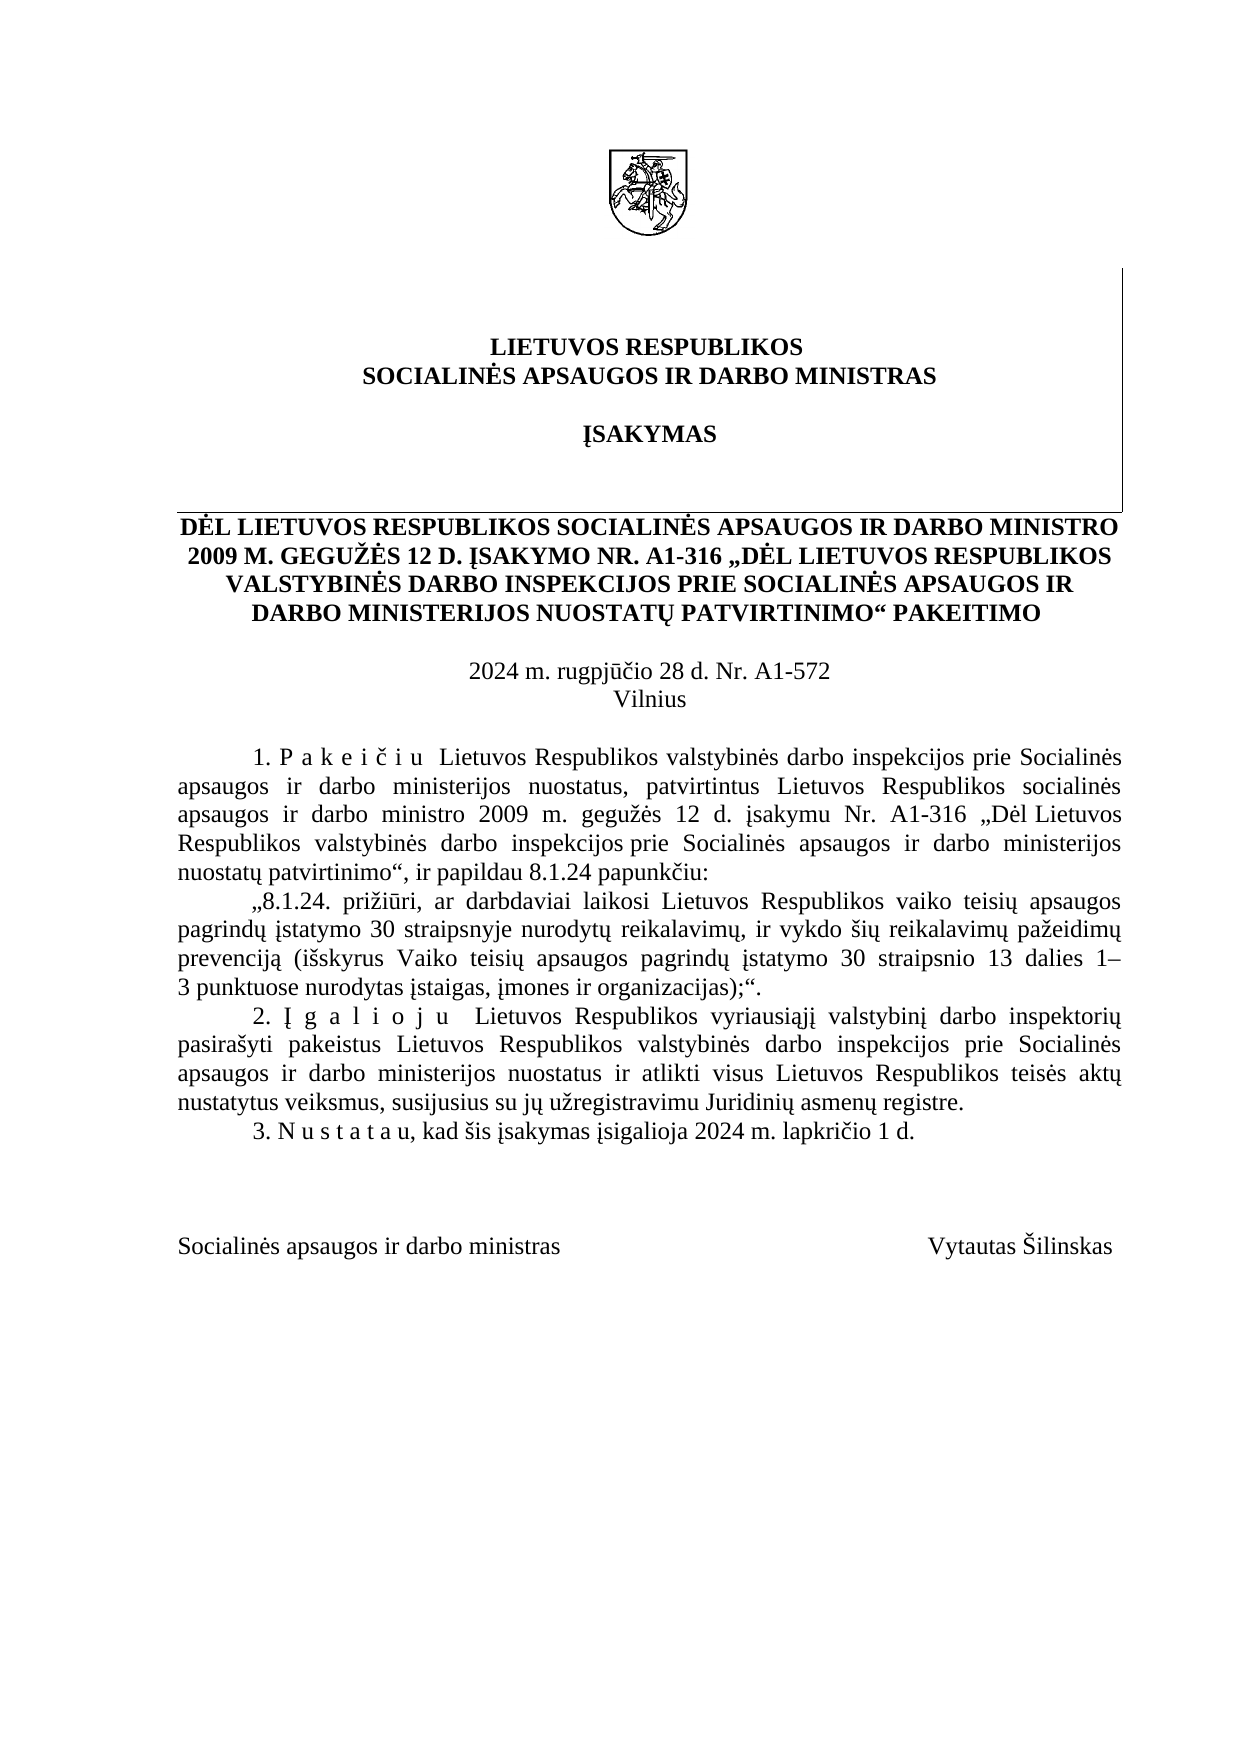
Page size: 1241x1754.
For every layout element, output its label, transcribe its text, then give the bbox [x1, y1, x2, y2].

text ĮSAKYMAS [177, 419, 1122, 512]
text Socialinės apsaugos ir darbo ministras Vytautas Šilinskas [177, 1231, 1122, 1259]
text 3. N u s t a t a u, kad šis įsakymas įsigalioja 2024 m. lapkričio 1 d. [177, 1116, 1122, 1144]
text 1. P a k e i č i u Lietuvos Respublikos valstybinės darbo inspekcijos prie Socialinės apsaugos ir darbo ministerijos nuostatus, patvirtintus Lietuvos Respublikos socialinės apsaugos ir darbo ministro 2009 m. gegužės 12 d. įsakymu Nr. A1-316 „Dėl Lietuvos Respublikos valstybinės darbo inspekcijos prie Socialinės apsaugos ir darbo ministerijos nuostatų patvirtinimo“, ir papildau 8.1.24 papunkčiu: [177, 742, 1122, 886]
text Vilnius [177, 684, 1122, 713]
text DĖL LIETUVOS RESPUBLIKOS SOCIALINĖS APSAUGOS IR DARBO MINISTRO 2009 M. GEGUŽĖS 12 D. ĮSAKYMO NR. A1-316 „DĖL LIETUVOS RESPUBLIKOS VALSTYBINĖS DARBO INSPEKCIJOS PRIE SOCIALINĖS APSAUGOS IR DARBO MINISTERIJOS NUOSTATŲ PATVIRTINIMO“ PAKEITIMO [177, 512, 1122, 627]
text 2024 m. rugpjūčio 28 d. Nr. A1-572 [177, 656, 1122, 684]
text 2. Į g a l i o j u Lietuvos Respublikos vyriausiąjį valstybinį darbo inspektorių pasirašyti pakeistus Lietuvos Respublikos valstybinės darbo inspekcijos prie Socialinės apsaugos ir darbo ministerijos nuostatus ir atlikti visus Lietuvos Respublikos teisės aktų nustatytus veiksmus, susijusius su jų užregistravimu Juridinių asmenų registre. [177, 1001, 1122, 1116]
text „8.1.24. prižiūri, ar darbdaviai laikosi Lietuvos Respublikos vaiko teisių apsaugos pagrindų įstatymo 30 straipsnyje nurodytų reikalavimų, ir vykdo šių reikalavimų pažeidimų prevenciją (išskyrus Vaiko teisių apsaugos pagrindų įstatymo 30 straipsnio 13 dalies 1–3 punktuose nurodytas įstaigas, įmones ir organizacijas);“. [177, 886, 1122, 1001]
text LIETUVOS RESPUBLIKOS SOCIALINĖS APSAUGOS IR DARBO MINISTRAS [177, 268, 1122, 390]
